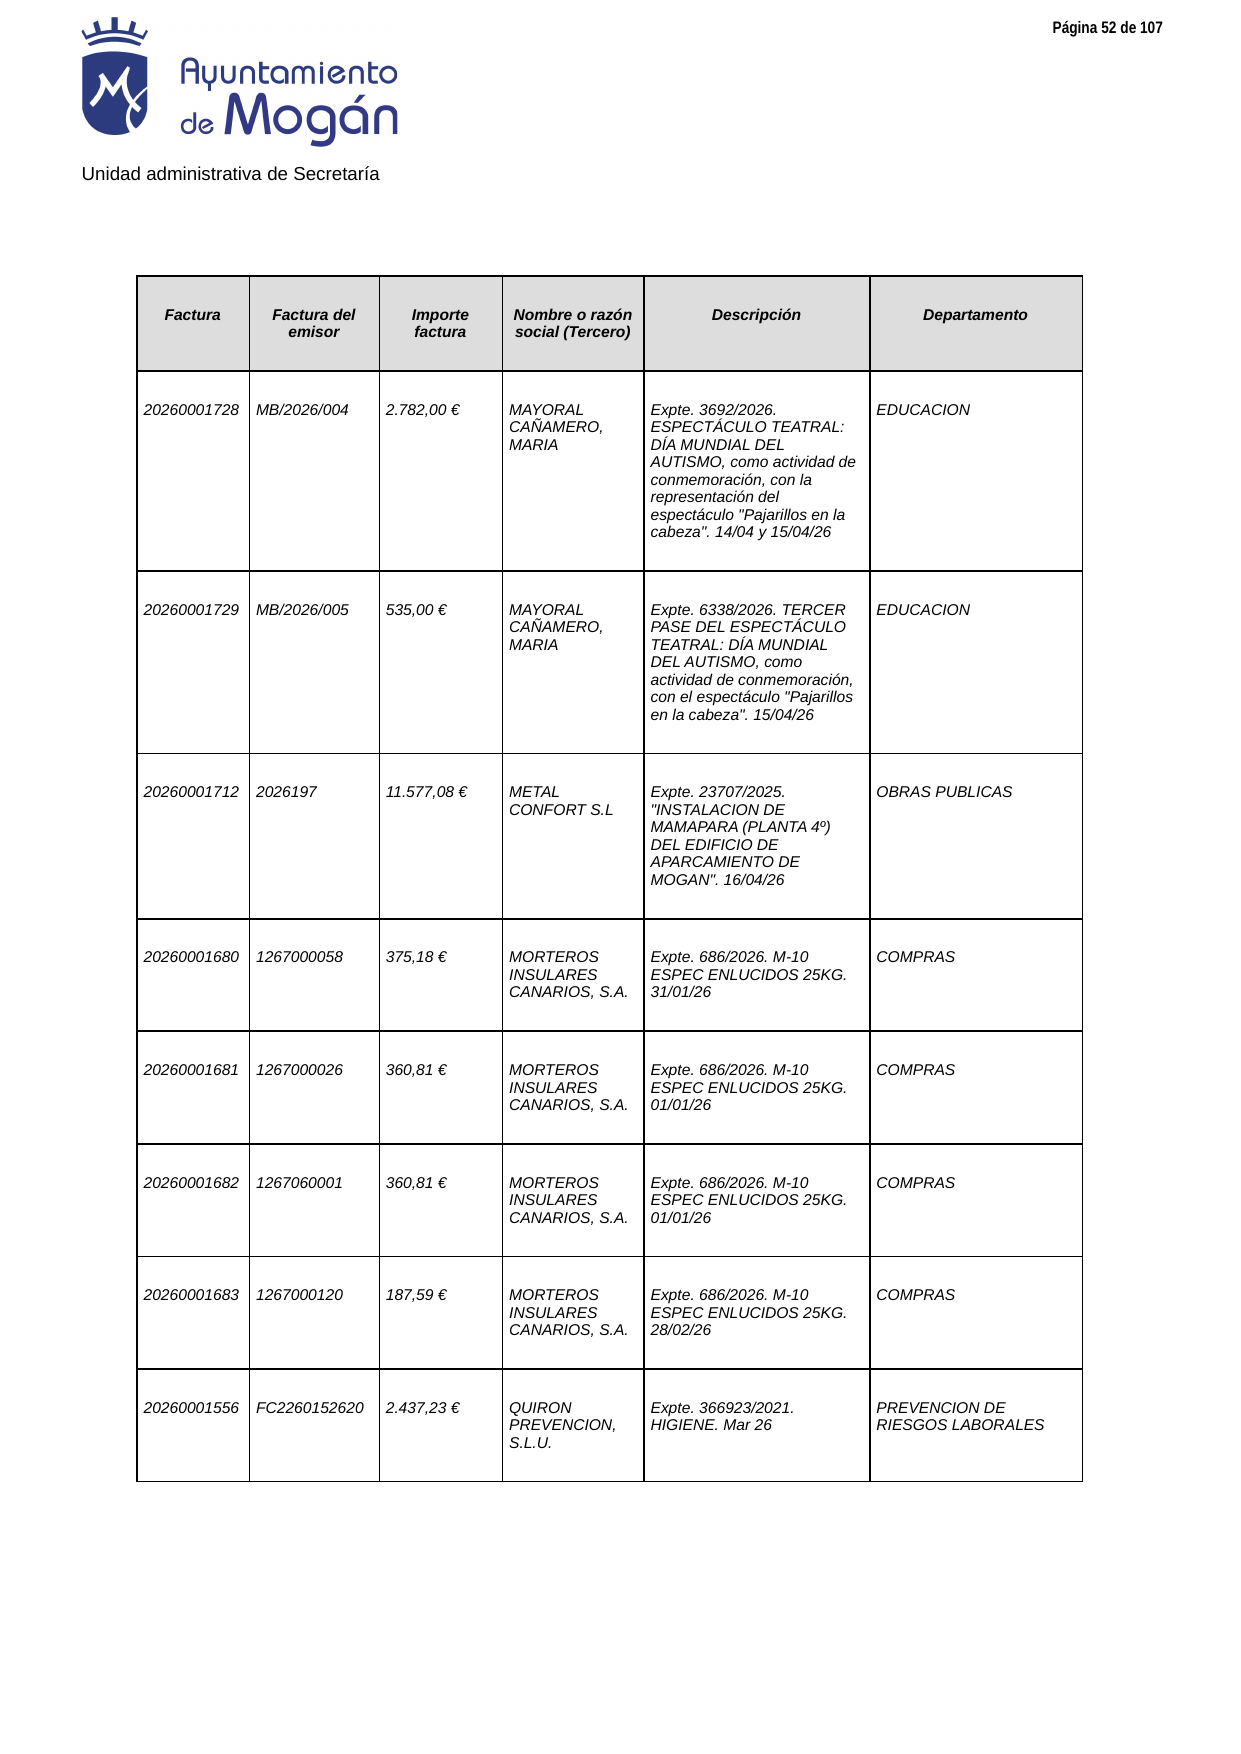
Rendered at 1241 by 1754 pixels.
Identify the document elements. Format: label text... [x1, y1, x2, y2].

table_cell 20260001712 [138, 754, 249, 918]
table_cell Expte. 686/2026. M-10 ESPEC ENLUCIDOS 25KG. 01/01/26 [645, 1032, 869, 1143]
table_cell MAYORAL CAÑAMERO, MARIA [503, 572, 643, 753]
table_cell COMPRAS [871, 1145, 1082, 1256]
table_cell 1267000026 [250, 1032, 379, 1143]
table_header Nombre o razón social (Tercero) [503, 277, 643, 370]
table_cell 2.437,23 € [380, 1370, 502, 1481]
table_header Factura del emisor [250, 277, 379, 370]
table_cell 20260001682 [138, 1145, 249, 1256]
table_cell Expte. 3692/2026. ESPECTÁCULO TEATRAL: DÍA MUNDIAL DEL AUTISMO, como actividad de conmemoración, con la representación del espectáculo "Pajarillos en la cabeza". 14/04 y 15/04/26 [645, 372, 869, 570]
table_cell 20260001683 [138, 1257, 249, 1368]
table_cell Expte. 366923/2021. HIGIENE. Mar 26 [645, 1370, 869, 1481]
table_cell 20260001729 [138, 572, 249, 753]
table_cell 20260001556 [138, 1370, 249, 1481]
table_cell 11.577,08 € [380, 754, 502, 918]
table_cell Expte. 6338/2026. TERCER PASE DEL ESPECTÁCULO TEATRAL: DÍA MUNDIAL DEL AUTISMO, como actividad de conmemoración, con el espectáculo "Pajarillos en la cabeza". 15/04/26 [645, 572, 869, 753]
table_cell 375,18 € [380, 920, 502, 1030]
table_cell FC2260152620 [250, 1370, 379, 1481]
table_cell QUIRON PREVENCION, S.L.U. [503, 1370, 643, 1481]
table_cell PREVENCION DE RIESGOS LABORALES [871, 1370, 1082, 1481]
table_cell 535,00 € [380, 572, 502, 753]
table_cell MORTEROS INSULARES CANARIOS, S.A. [503, 1032, 643, 1143]
table_cell Expte. 23707/2025. "INSTALACION DE MAMAPARA (PLANTA 4º) DEL EDIFICIO DE APARCAMIENTO DE MOGAN". 16/04/26 [645, 754, 869, 918]
table_cell 2.782,00 € [380, 372, 502, 570]
table_cell 20260001680 [138, 920, 249, 1030]
table_cell 187,59 € [380, 1257, 502, 1368]
table_cell Expte. 686/2026. M-10 ESPEC ENLUCIDOS 25KG. 01/01/26 [645, 1145, 869, 1256]
table_cell 1267000120 [250, 1257, 379, 1368]
table_cell 1267000058 [250, 920, 379, 1030]
table_cell COMPRAS [871, 920, 1082, 1030]
table_cell COMPRAS [871, 1032, 1082, 1143]
table_cell OBRAS PUBLICAS [871, 754, 1082, 918]
table_cell 360,81 € [380, 1032, 502, 1143]
table_cell MORTEROS INSULARES CANARIOS, S.A. [503, 1145, 643, 1256]
table_header Departamento [871, 277, 1082, 370]
table_cell EDUCACION [871, 372, 1082, 570]
table_header Factura [138, 277, 249, 370]
table_cell MB/2026/004 [250, 372, 379, 570]
table_cell COMPRAS [871, 1257, 1082, 1368]
table_cell Expte. 686/2026. M-10 ESPEC ENLUCIDOS 25KG. 31/01/26 [645, 920, 869, 1030]
table_cell Expte. 686/2026. M-10 ESPEC ENLUCIDOS 25KG. 28/02/26 [645, 1257, 869, 1368]
table_cell METAL CONFORT S.L [503, 754, 643, 918]
table_cell MORTEROS INSULARES CANARIOS, S.A. [503, 920, 643, 1030]
table_cell MORTEROS INSULARES CANARIOS, S.A. [503, 1257, 643, 1368]
table_cell 2026197 [250, 754, 379, 918]
table_cell EDUCACION [871, 572, 1082, 753]
table_cell MAYORAL CAÑAMERO, MARIA [503, 372, 643, 570]
table_header Importe factura [380, 277, 502, 370]
table_cell 20260001681 [138, 1032, 249, 1143]
picture [81, 17, 398, 153]
table_cell 360,81 € [380, 1145, 502, 1256]
table_cell 20260001728 [138, 372, 249, 570]
table_cell 1267060001 [250, 1145, 379, 1256]
table_header Descripción [645, 277, 869, 370]
table_cell MB/2026/005 [250, 572, 379, 753]
